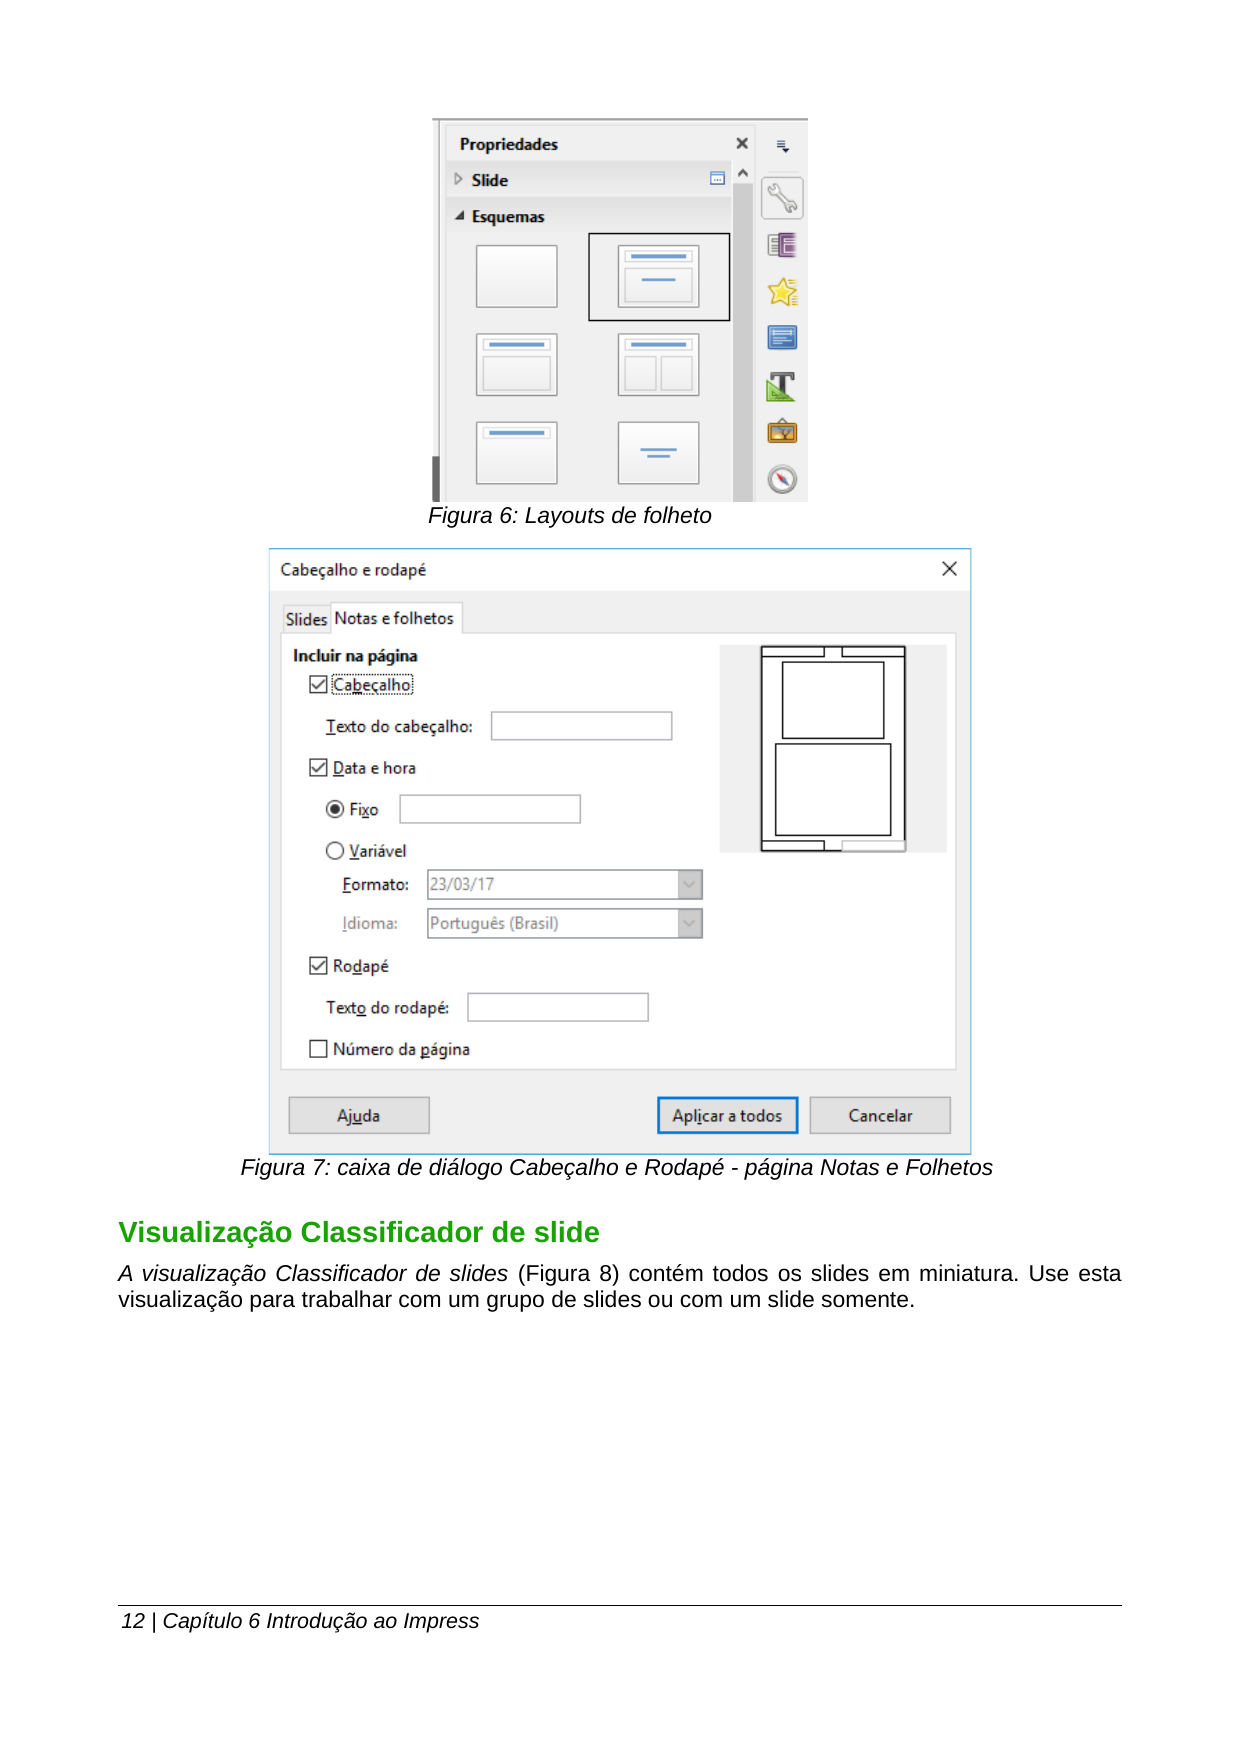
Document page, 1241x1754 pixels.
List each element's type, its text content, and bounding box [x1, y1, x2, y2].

picture [432, 118, 808, 502]
text Figura 6: Layouts de folheto [428, 118, 812, 528]
text Figura 7: caixa de diálogo Cabeçalho e Rodapé - página Notas e Folhetos [240, 547, 1000, 1181]
subtitle Visualização Classificador de slide [118, 1215, 1122, 1248]
text A visualização Classificador de slides (Figura 8) contém todos os slides em miniatura. Use esta visualização para trabalhar com um grupo de slides ou com um slide somente. [118, 1260, 1122, 1313]
picture [268, 548, 972, 1155]
